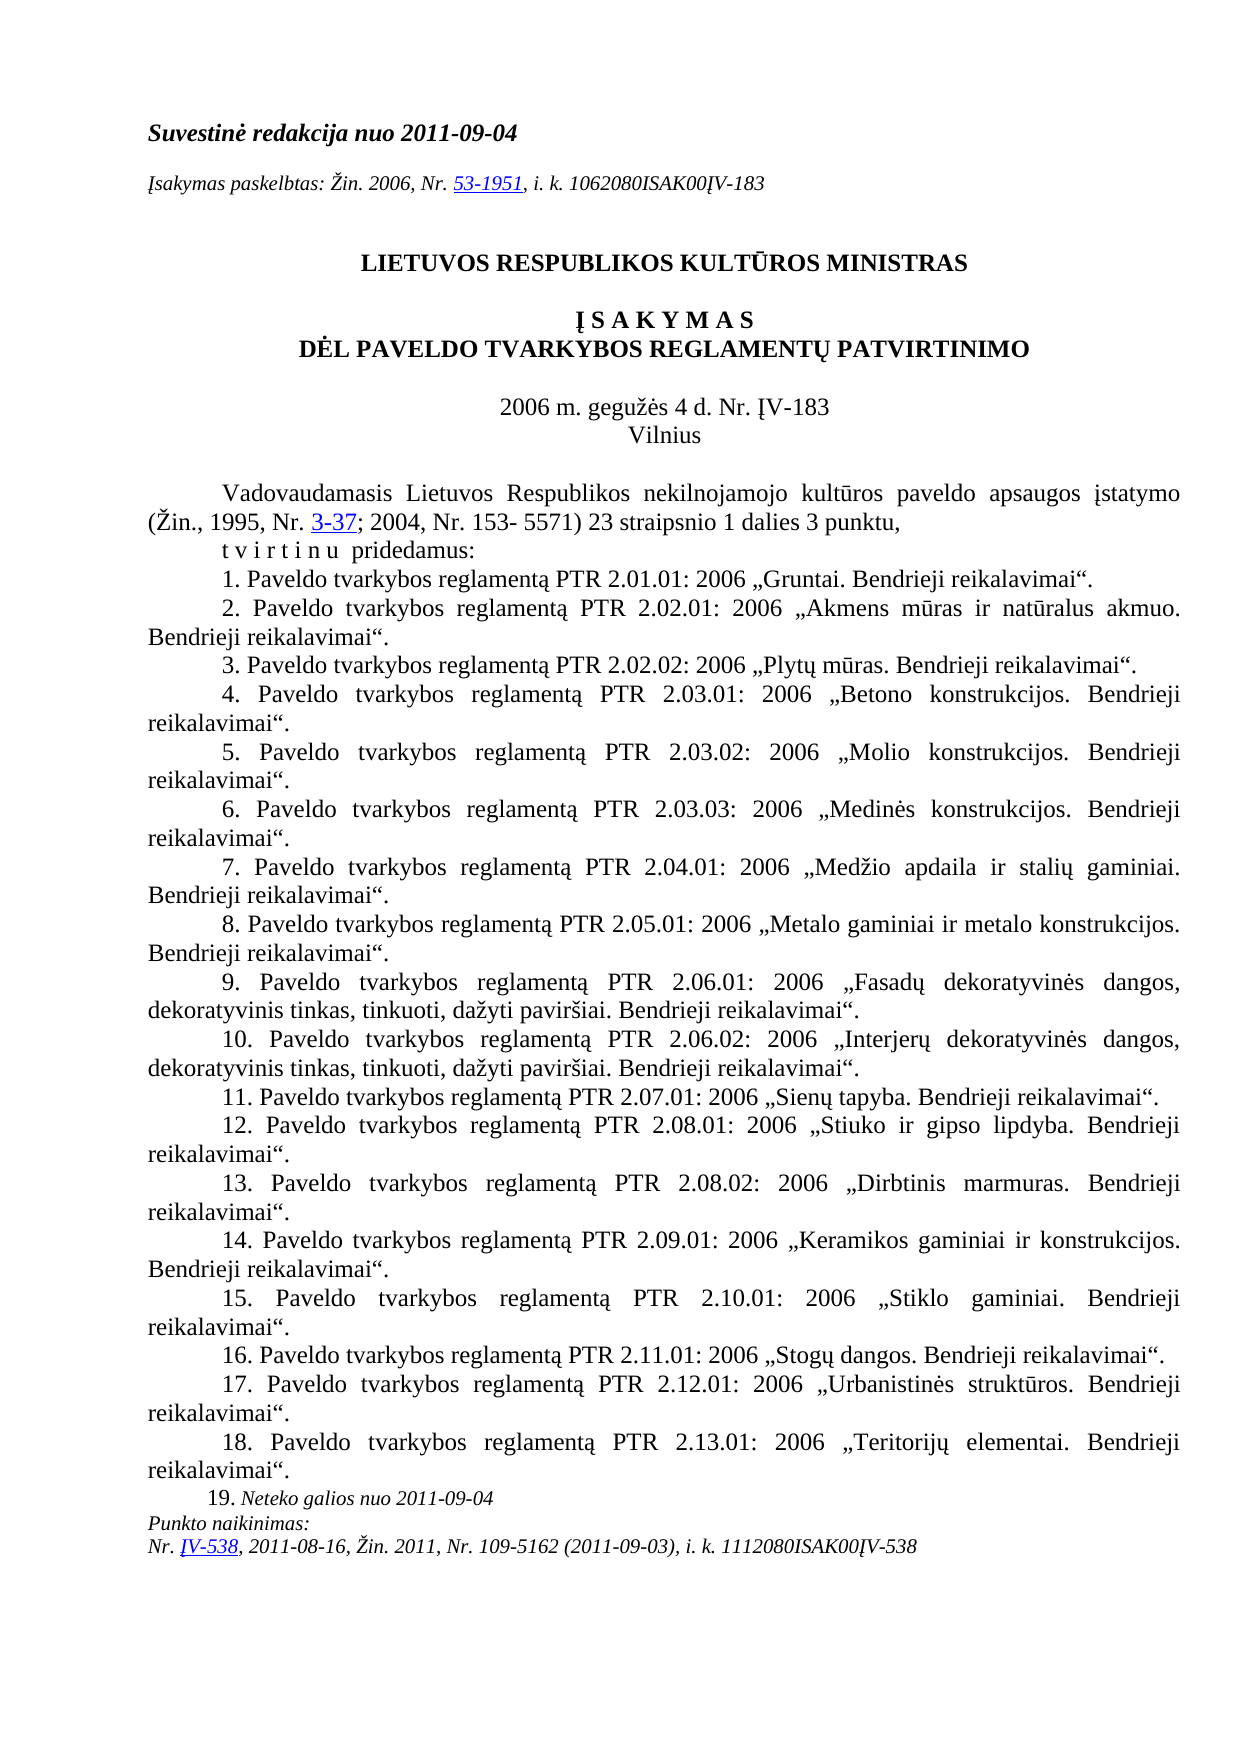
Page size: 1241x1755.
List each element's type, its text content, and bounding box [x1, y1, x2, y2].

text 2006 m. gegužės 4 d. Nr. ĮV-183 [148, 392, 1181, 420]
text 12. Paveldo tvarkybos reglamentą PTR 2.08.01: 2006 „Stiuko ir gipso lipdyba. Bendrieji reikalavimai“. [148, 1110, 1181, 1168]
text 6. Paveldo tvarkybos reglamentą PTR 2.03.03: 2006 „Medinės konstrukcijos. Bendrieji reikalavimai“. [148, 794, 1181, 852]
text Vilnius [148, 420, 1181, 449]
text Punkto naikinimas: [148, 1510, 1181, 1534]
text 11. Paveldo tvarkybos reglamentą PTR 2.07.01: 2006 „Sienų tapyba. Bendrieji reikalavimai“. [148, 1082, 1181, 1110]
text 7. Paveldo tvarkybos reglamentą PTR 2.04.01: 2006 „Medžio apdaila ir stalių gaminiai. Bendrieji reikalavimai“. [148, 852, 1181, 909]
text 17. Paveldo tvarkybos reglamentą PTR 2.12.01: 2006 „Urbanistinės struktūros. Bendrieji reikalavimai“. [148, 1369, 1181, 1427]
text 10. Paveldo tvarkybos reglamentą PTR 2.06.02: 2006 „Interjerų dekoratyvinės dangos, dekoratyvinis tinkas, tinkuoti, dažyti paviršiai. Bendrieji reikalavimai“. [148, 1024, 1181, 1082]
text DĖL PAVELDO TVARKYBOS REGLAMENTŲ PATVIRTINIMO [148, 334, 1181, 363]
text Į S A K Y M A S [148, 305, 1181, 334]
text Suvestinė redakcija nuo 2011-09-04 [148, 118, 1181, 147]
text 14. Paveldo tvarkybos reglamentą PTR 2.09.01: 2006 „Keramikos gaminiai ir konstrukcijos. Bendrieji reikalavimai“. [148, 1225, 1181, 1283]
text 5. Paveldo tvarkybos reglamentą PTR 2.03.02: 2006 „Molio konstrukcijos. Bendrieji reikalavimai“. [148, 737, 1181, 794]
text 15. Paveldo tvarkybos reglamentą PTR 2.10.01: 2006 „Stiklo gaminiai. Bendrieji reikalavimai“. [148, 1283, 1181, 1340]
text 1. Paveldo tvarkybos reglamentą PTR 2.01.01: 2006 „Gruntai. Bendrieji reikalavimai“. [148, 564, 1181, 593]
text Nr. ĮV-538, 2011-08-16, Žin. 2011, Nr. 109-5162 (2011-09-03), i. k. 1112080ISAK00ĮV-538 [148, 1534, 1181, 1558]
text 19. Neteko galios nuo 2011-09-04 [148, 1484, 1181, 1510]
text Įsakymas paskelbtas: Žin. 2006, Nr. 53-1951, i. k. 1062080ISAK00ĮV-183 [148, 171, 1181, 195]
text 9. Paveldo tvarkybos reglamentą PTR 2.06.01: 2006 „Fasadų dekoratyvinės dangos, dekoratyvinis tinkas, tinkuoti, dažyti paviršiai. Bendrieji reikalavimai“. [148, 967, 1181, 1024]
text 18. Paveldo tvarkybos reglamentą PTR 2.13.01: 2006 „Teritorijų elementai. Bendrieji reikalavimai“. [148, 1427, 1181, 1484]
text 4. Paveldo tvarkybos reglamentą PTR 2.03.01: 2006 „Betono konstrukcijos. Bendrieji reikalavimai“. [148, 679, 1181, 737]
text 16. Paveldo tvarkybos reglamentą PTR 2.11.01: 2006 „Stogų dangos. Bendrieji reikalavimai“. [148, 1340, 1181, 1369]
text Vadovaudamasis Lietuvos Respublikos nekilnojamojo kultūros paveldo apsaugos įstatymo (Žin., 1995, Nr. 3-37; 2004, Nr. 153- 5571) 23 straipsnio 1 dalies 3 punktu, [148, 478, 1181, 535]
text LIETUVOS RESPUBLIKOS KULTŪROS MINISTRAS [148, 248, 1181, 277]
text 8. Paveldo tvarkybos reglamentą PTR 2.05.01: 2006 „Metalo gaminiai ir metalo konstrukcijos. Bendrieji reikalavimai“. [148, 909, 1181, 967]
text 3. Paveldo tvarkybos reglamentą PTR 2.02.02: 2006 „Plytų mūras. Bendrieji reikalavimai“. [148, 650, 1181, 679]
text tvirtinu pridedamus: [148, 535, 1181, 564]
text 2. Paveldo tvarkybos reglamentą PTR 2.02.01: 2006 „Akmens mūras ir natūralus akmuo. Bendrieji reikalavimai“. [148, 593, 1181, 650]
text 13. Paveldo tvarkybos reglamentą PTR 2.08.02: 2006 „Dirbtinis marmuras. Bendrieji reikalavimai“. [148, 1168, 1181, 1225]
